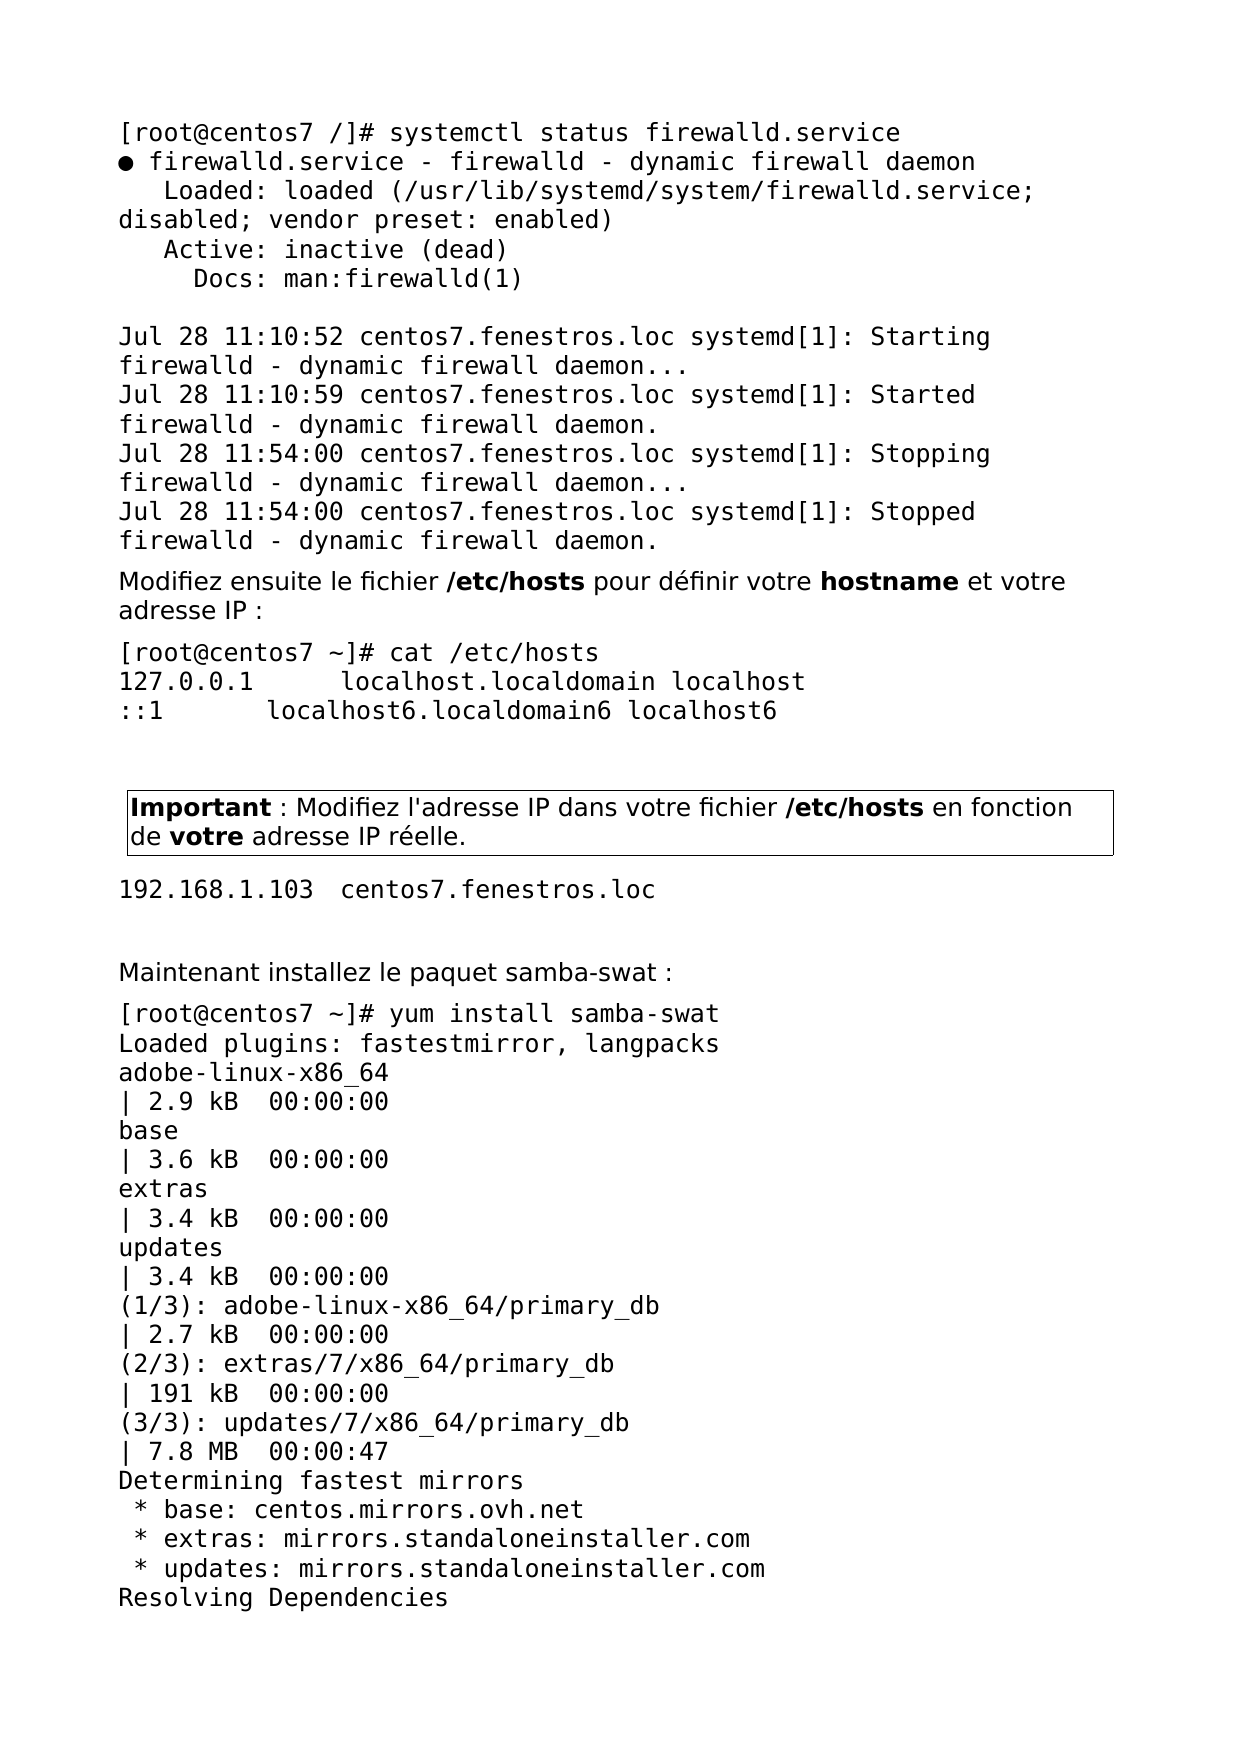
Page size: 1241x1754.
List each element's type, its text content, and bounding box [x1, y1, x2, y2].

text 192.168.1.103 centos7.fenestros.loc [118, 863, 1122, 904]
table_header Important : Modifiez l'adresse IP dans votre fichier /etc/hosts en fonction de votre adresse IP réelle. [128, 791, 1113, 854]
text [root@centos7 ~]# cat /etc/hosts 127.0.0.1 localhost.localdomain localhost ::1 localhost6.localdomain6 localhost6 [118, 638, 1122, 767]
text Maintenant installez le paquet samba-swat : [118, 958, 1122, 987]
text Modifiez ensuite le fichier /etc/hosts pour définir votre hostname et votre adresse IP : [118, 567, 1122, 626]
text [root@centos7 /]# systemctl status firewalld.service ● firewalld.service - firewalld - dynamic firewall daemon Loaded: loaded (/usr/lib/systemd/system/firewalld.service; disabled; vendor preset: enabled) Active: inactive (dead) Docs: man:firewalld(1) Jul 28 11:10:52 centos7.fenestros.loc systemd[1]: Starting firewalld - dynamic firewall daemon... Jul 28 11:10:59 centos7.fenestros.loc systemd[1]: Started firewalld - dynamic firewall daemon. Jul 28 11:54:00 centos7.fenestros.loc systemd[1]: Stopping firewalld - dynamic firewall daemon... Jul 28 11:54:00 centos7.fenestros.loc systemd[1]: Stopped firewalld - dynamic firewall daemon. [118, 118, 1122, 556]
text [root@centos7 ~]# yum install samba-swat Loaded plugins: fastestmirror, langpacks adobe-linux-x86_64 | 2.9 kB 00:00:00 base | 3.6 kB 00:00:00 extras | 3.4 kB 00:00:00 updates | 3.4 kB 00:00:00 (1/3): adobe-linux-x86_64/primary_db | 2.7 kB 00:00:00 (2/3): extras/7/x86_64/primary_db | 191 kB 00:00:00 (3/3): updates/7/x86_64/primary_db | 7.8 MB 00:00:47 Determining fastest mirrors * base: centos.mirrors.ovh.net * extras: mirrors.standaloneinstaller.com * updates: mirrors.standaloneinstaller.com Resolving Dependencies [118, 1000, 1122, 1612]
